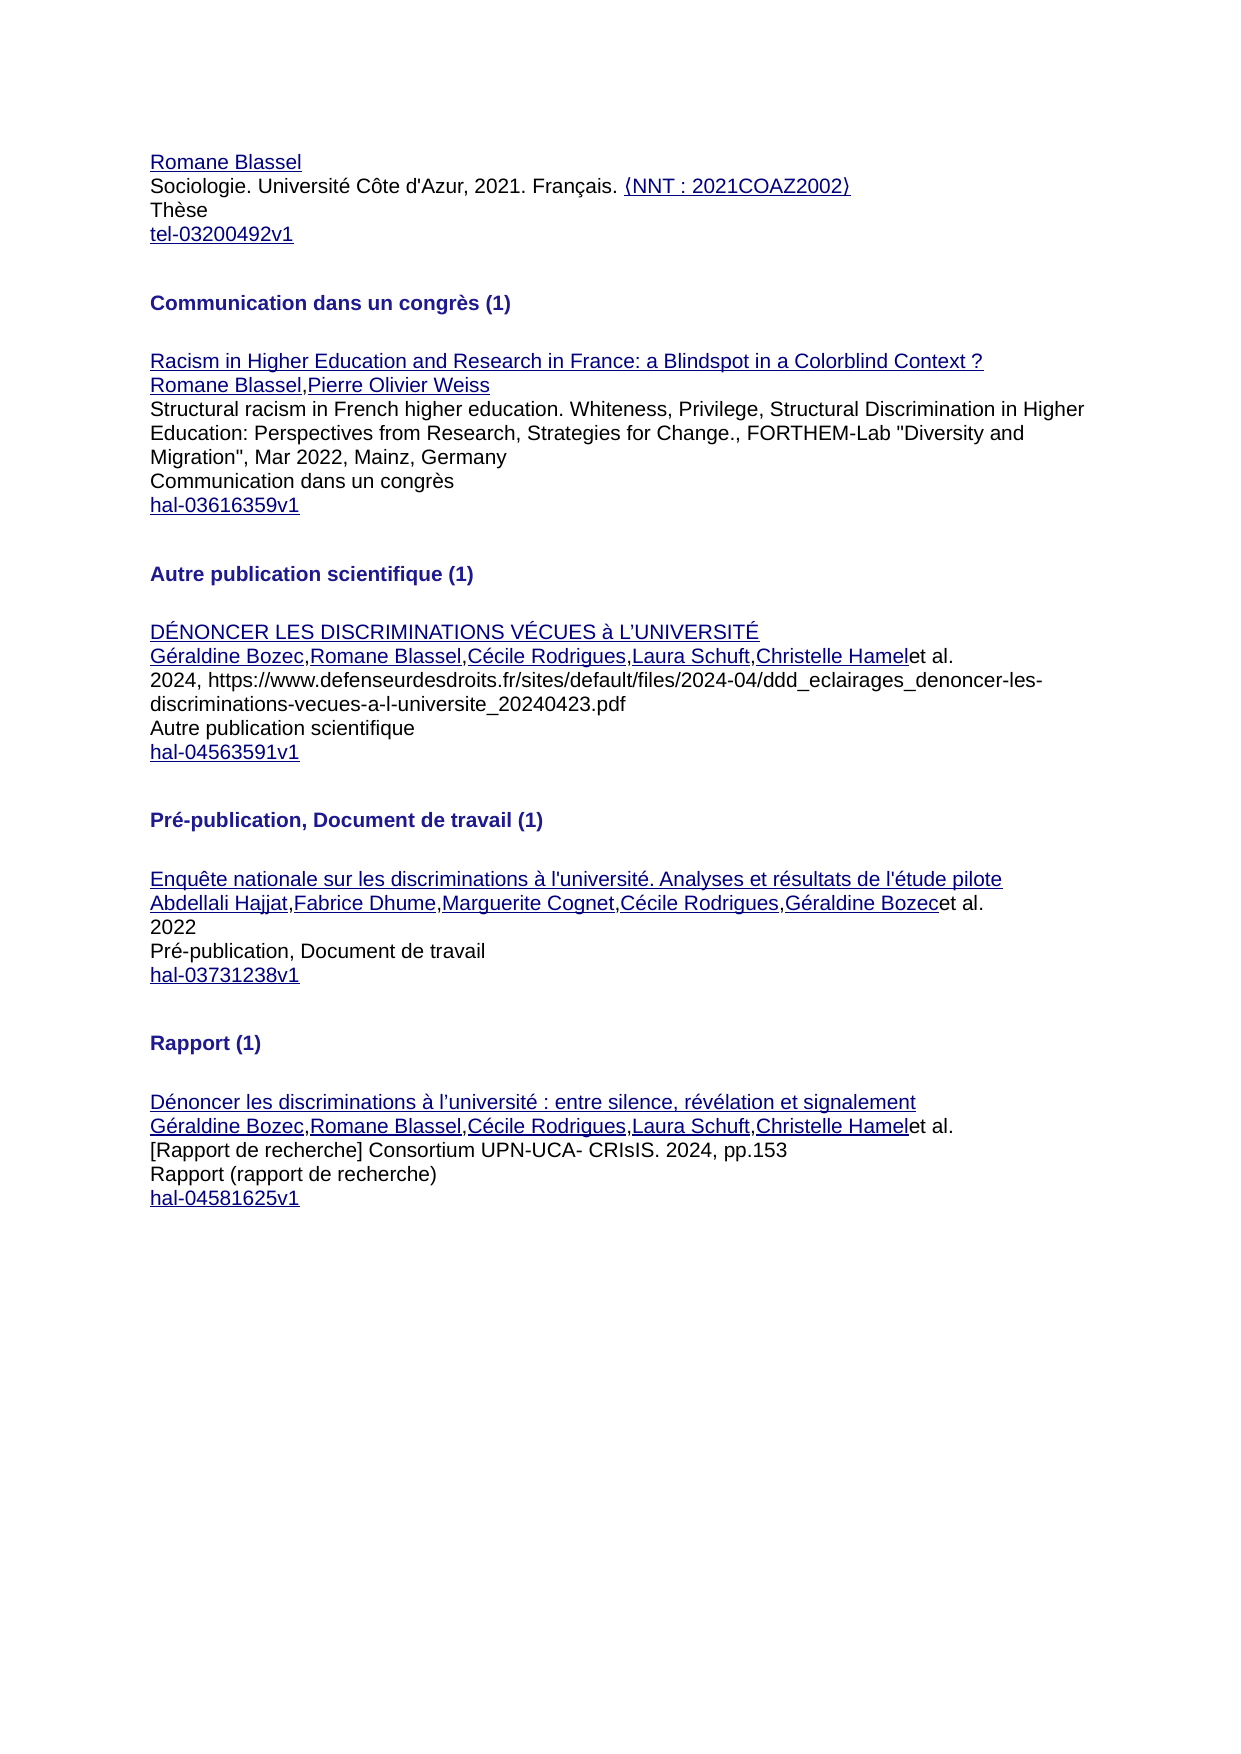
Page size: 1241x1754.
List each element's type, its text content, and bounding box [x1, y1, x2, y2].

subtitle Rapport (1) [150, 1031, 1090, 1055]
subtitle Autre publication scientifique (1) [150, 561, 1090, 585]
subtitle Communication dans un congrès (1) [150, 291, 1090, 314]
table_header Romane Blassel Sociologie. Université Côte d'Azur, 2021. Français. ⟨NNT : 2021COAZ2002⟩ Thèse tel-03200492v1 [150, 150, 1090, 246]
subtitle Pré-publication, Document de travail (1) [150, 808, 1090, 832]
table_header DÉNONCER LES DISCRIMINATIONS VÉCUES à L’UNIVERSITÉ Géraldine Bozec,Romane Blassel,Cécile Rodrigues,Laura Schuft,Christelle Hamelet al. 2024, https://www.defenseurdesdroits.fr/sites/default/files/2024-04/ddd_eclairages_denoncer-les-discriminations-vecues-a-l-universite_20240423.pdf Autre publication scientifique hal-04563591v1 [150, 620, 1090, 763]
table_header Enquête nationale sur les discriminations à l'université. Analyses et résultats de l'étude pilote Abdellali Hajjat,Fabrice Dhume,Marguerite Cognet,Cécile Rodrigues,Géraldine Bozecet al. 2022 Pré-publication, Document de travail hal-03731238v1 [150, 867, 1090, 986]
table_header Racism in Higher Education and Research in France: a Blindspot in a Colorblind Context ? Romane Blassel,Pierre Olivier Weiss Structural racism in French higher education. Whiteness, Privilege, Structural Discrimination in Higher Education: Perspectives from Research, Strategies for Change., FORTHEM-Lab "Diversity and Migration", Mar 2022, Mainz, Germany Communication dans un congrès hal-03616359v1 [150, 349, 1090, 517]
table_header Dénoncer les discriminations à l’université : entre silence, révélation et signalement Géraldine Bozec,Romane Blassel,Cécile Rodrigues,Laura Schuft,Christelle Hamelet al. [Rapport de recherche] Consortium UPN-UCA- CRIsIS. 2024, pp.153 Rapport (rapport de recherche) hal-04581625v1 [150, 1090, 1090, 1209]
